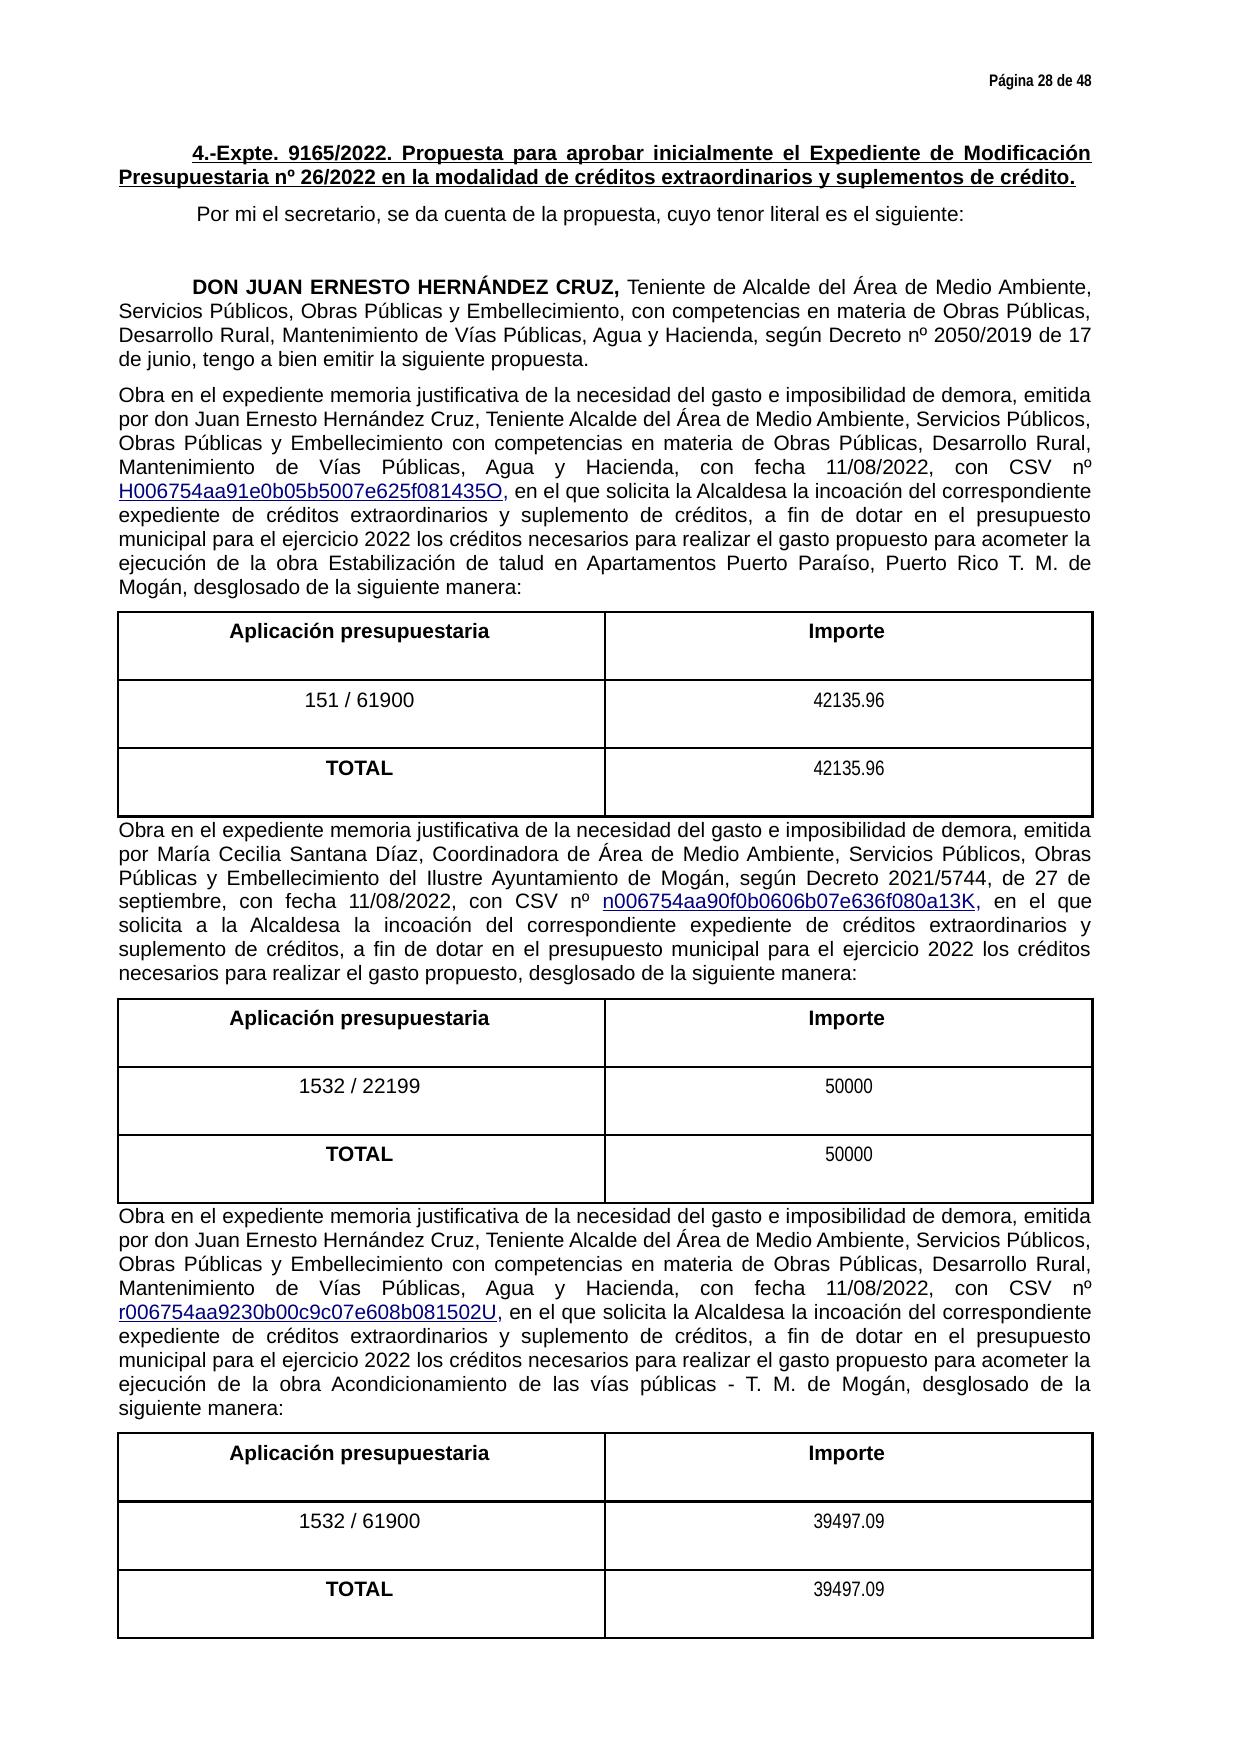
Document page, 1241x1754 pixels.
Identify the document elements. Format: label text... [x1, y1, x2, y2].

table_header Aplicación presupuestaria [119, 1434, 604, 1500]
table_header Importe [606, 1000, 1091, 1066]
table_cell 50.000,00 EUR [606, 1136, 1091, 1202]
table_cell TOTAL [119, 749, 604, 815]
table_cell 151 / 61900 [119, 681, 604, 747]
text DON JUAN ERNESTO HERNÁNDEZ CRUZ, Teniente de Alcalde del Área de Medio Ambiente, Servicios Públicos, Obras Públicas y Embellecimiento, con competencias en materia de Obras Públicas, Desarrollo Rural, Mantenimiento de Vías Públicas, Agua y Hacienda, según Decreto nº 2050/2019 de 17 de junio, tengo a bien emitir la siguiente propuesta. [118, 274, 1092, 370]
text 4.-Expte. 9165/2022. Propuesta para aprobar inicialmente el Expediente de Modificación Presupuestaria nº 26/2022 en la modalidad de créditos extraordinarios y suplementos de crédito. [118, 120, 1092, 189]
table_cell 1532 / 22199 [119, 1068, 604, 1134]
table_cell 42.135,96 EUR [606, 681, 1091, 747]
table_cell TOTAL [119, 1136, 604, 1202]
table_header Importe [606, 1434, 1091, 1500]
table_cell 42.135,96 EUR [606, 749, 1091, 815]
table_header Aplicación presupuestaria [119, 1000, 604, 1066]
table_header Aplicación presupuestaria [119, 613, 604, 679]
text Obra en el expediente memoria justificativa de la necesidad del gasto e imposibilidad de demora, emitida por don Juan Ernesto Hernández Cruz, Teniente Alcalde del Área de Medio Ambiente, Servicios Públicos, Obras Públicas y Embellecimiento con competencias en materia de Obras Públicas, Desarrollo Rural, Mantenimiento de Vías Públicas, Agua y Hacienda, con fecha 11/08/2022, con CSV nº r006754aa9230b00c9c07e608b081502U, en el que solicita la Alcaldesa la incoación del correspondiente expediente de créditos extraordinarios y suplemento de créditos, a fin de dotar en el presupuesto municipal para el ejercicio 2022 los créditos necesarios para realizar el gasto propuesto para acometer la ejecución de la obra Acondicionamiento de las vías públicas - T. M. de Mogán, desglosado de la siguiente manera: [118, 1204, 1092, 1420]
table_cell 39.497,09 EUR [606, 1571, 1091, 1637]
text Obra en el expediente memoria justificativa de la necesidad del gasto e imposibilidad de demora, emitida por don Juan Ernesto Hernández Cruz, Teniente Alcalde del Área de Medio Ambiente, Servicios Públicos, Obras Públicas y Embellecimiento con competencias en materia de Obras Públicas, Desarrollo Rural, Mantenimiento de Vías Públicas, Agua y Hacienda, con fecha 11/08/2022, con CSV nº H006754aa91e0b05b5007e625f081435O, en el que solicita la Alcaldesa la incoación del correspondiente expediente de créditos extraordinarios y suplemento de créditos, a fin de dotar en el presupuesto municipal para el ejercicio 2022 los créditos necesarios para realizar el gasto propuesto para acometer la ejecución de la obra Estabilización de talud en Apartamentos Puerto Paraíso, Puerto Rico T. M. de Mogán, desglosado de la siguiente manera: [118, 383, 1092, 598]
table_cell 50.000,00 EUR [606, 1068, 1091, 1134]
table_cell TOTAL [119, 1571, 604, 1637]
table_cell 39.497,09 EUR [606, 1503, 1091, 1568]
text Obra en el expediente memoria justificativa de la necesidad del gasto e imposibilidad de demora, emitida por María Cecilia Santana Díaz, Coordinadora de Área de Medio Ambiente, Servicios Públicos, Obras Públicas y Embellecimiento del Ilustre Ayuntamiento de Mogán, según Decreto 2021/5744, de 27 de septiembre, con fecha 11/08/2022, con CSV nº n006754aa90f0b0606b07e636f080a13K, en el que solicita a la Alcaldesa la incoación del correspondiente expediente de créditos extraordinarios y suplemento de créditos, a fin de dotar en el presupuesto municipal para el ejercicio 2022 los créditos necesarios para realizar el gasto propuesto, desglosado de la siguiente manera: [118, 818, 1092, 985]
table_header Importe [606, 613, 1091, 679]
table_cell 1532 / 61900 [119, 1503, 604, 1568]
text Por mi el secretario, se da cuenta de la propuesta, cuyo tenor literal es el siguiente: [118, 202, 1092, 226]
